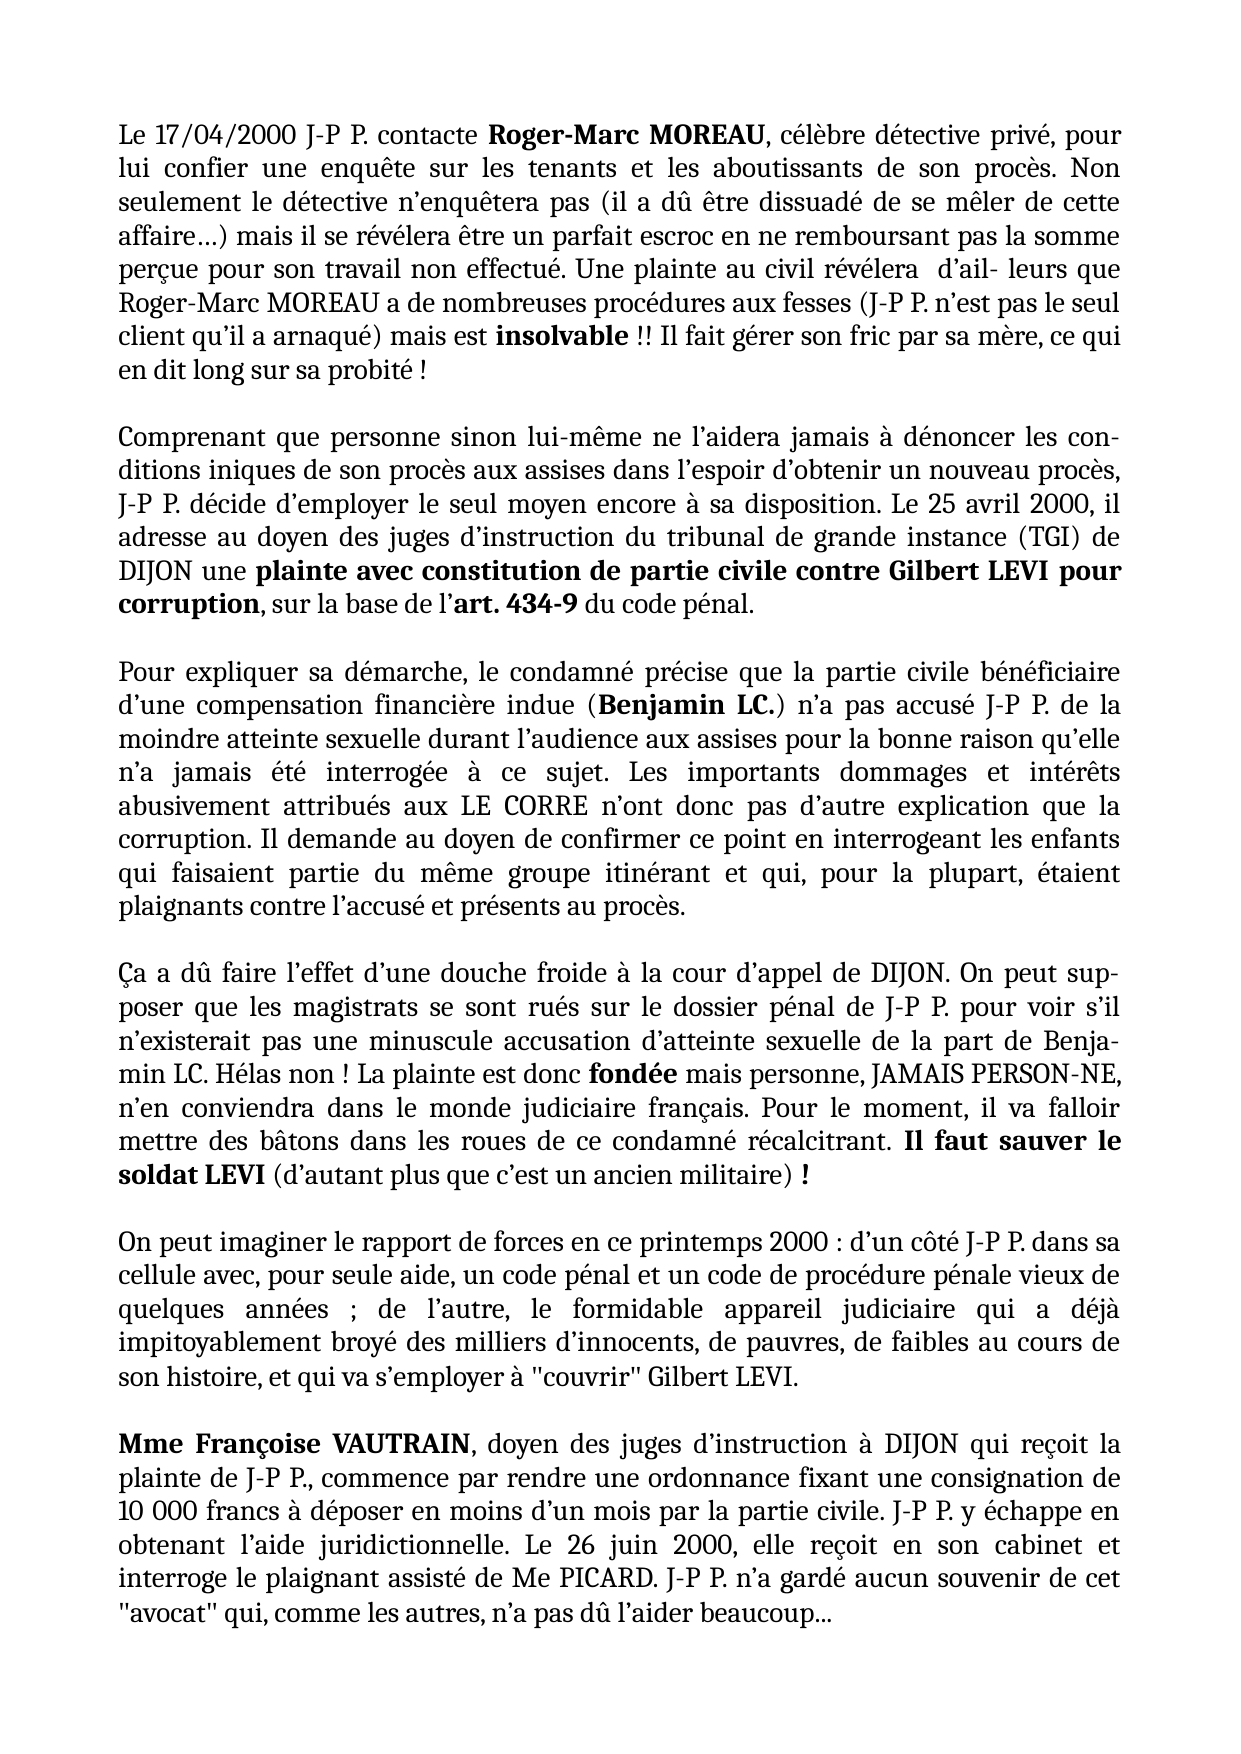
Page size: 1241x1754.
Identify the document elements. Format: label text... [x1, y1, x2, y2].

text Comprenant que personne sinon lui-même ne l’aidera jamais à dénoncer les con- ditions iniques de son procès aux assises dans l’espoir d’obtenir un nouveau procès, J-P P. décide d’employer le seul moyen encore à sa disposition. Le 25 avril 2000, il adresse au doyen des juges d’instruction du tribunal de grande instance (TGI) de DIJON une plainte avec constitution de partie civile contre Gilbert LEVI pour corruption, sur la base de l’art. 434-9 du code pénal. [118, 420, 1122, 621]
text Le 17/04/2000 J-P P. contacte Roger-Marc MOREAU, célèbre détective privé, pour lui confier une enquête sur les tenants et les aboutissants de son procès. Non seulement le détective n’enquêtera pas (il a dû être dissuadé de se mêler de cette affaire…) mais il se révélera être un parfait escroc en ne remboursant pas la somme perçue pour son travail non effectué. Une plainte au civil révélera d’ail- leurs que Roger-Marc MOREAU a de nombreuses procédures aux fesses (J-P P. n’est pas le seul client qu’il a arnaqué) mais est insolvable !! Il fait gérer son fric par sa mère, ce qui en dit long sur sa probité ! [118, 118, 1122, 386]
text Ça a dû faire l’effet d’une douche froide à la cour d’appel de DIJON. On peut sup- poser que les magistrats se sont rués sur le dossier pénal de J-P P. pour voir s’il n’existerait pas une minuscule accusation d’atteinte sexuelle de la part de Benja- min LC. Hélas non ! La plainte est donc fondée mais personne, JAMAIS PERSON-NE, n’en conviendra dans le monde judiciaire français. Pour le moment, il va falloir mettre des bâtons dans les roues de ce condamné récalcitrant. Il faut sauver le soldat LEVI (d’autant plus que c’est un ancien militaire) ! [118, 957, 1122, 1191]
text Mme Françoise VAUTRAIN, doyen des juges d’instruction à DIJON qui reçoit la plainte de J-P P., commence par rendre une ordonnance fixant une consignation de 10 000 francs à déposer en moins d’un mois par la partie civile. J-P P. y échappe en obtenant l’aide juridictionnelle. Le 26 juin 2000, elle reçoit en son cabinet et interroge le plaignant assisté de Me PICARD. J-P P. n’a gardé aucun souvenir de cet "avocat" qui, comme les autres, n’a pas dû l’aider beaucoup... [118, 1427, 1122, 1629]
text On peut imaginer le rapport de forces en ce printemps 2000 : d’un côté J-P P. dans sa cellule avec, pour seule aide, un code pénal et un code de procédure pénale vieux de quelques années ; de l’autre, le formidable appareil judiciaire qui a déjà impitoyablement broyé des milliers d’innocents, de pauvres, de faibles au cours de son histoire, et qui va s’employer à "couvrir" Gilbert LEVI. [118, 1225, 1122, 1394]
text Pour expliquer sa démarche, le condamné précise que la partie civile bénéficiaire d’une compensation financière indue (Benjamin LC.) n’a pas accusé J-P P. de la moindre atteinte sexuelle durant l’audience aux assises pour la bonne raison qu’elle n’a jamais été interrogée à ce sujet. Les importants dommages et intérêts abusivement attribués aux LE CORRE n’ont donc pas d’autre explication que la corruption. Il demande au doyen de confirmer ce point en interrogeant les enfants qui faisaient partie du même groupe itinérant et qui, pour la plupart, étaient plaignants contre l’accusé et présents au procès. [118, 655, 1122, 923]
